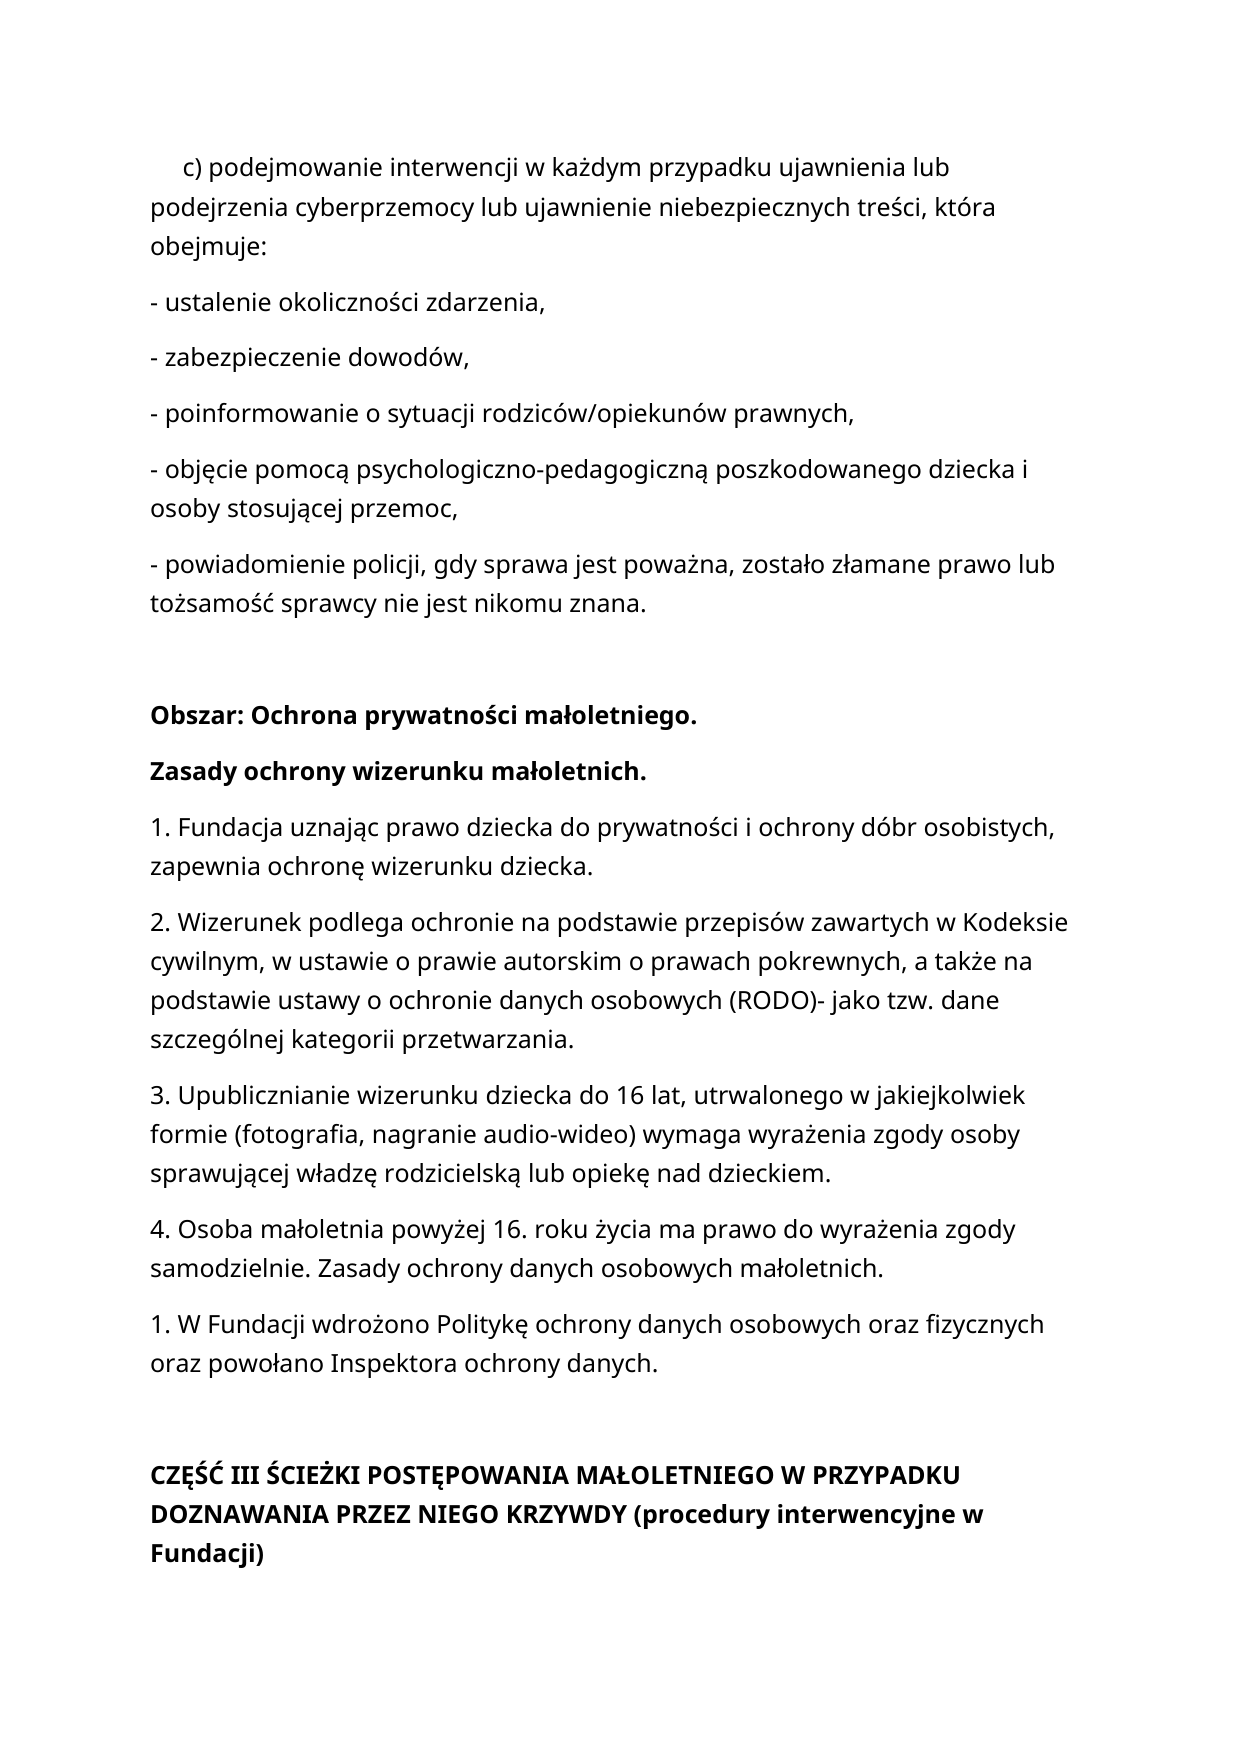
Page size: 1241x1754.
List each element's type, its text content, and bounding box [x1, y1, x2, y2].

text - objęcie pomocą psychologiczno-pedagogiczną poszkodowanego dziecka i osoby stosującej przemoc, [150, 452, 1090, 525]
text 4. Osoba małoletnia powyżej 16. roku życia ma prawo do wyrażenia zgody samodzielnie. Zasady ochrony danych osobowych małoletnich. [150, 1212, 1090, 1285]
text CZĘŚĆ III ŚCIEŻKI POSTĘPOWANIA MAŁOLETNIEGO W PRZYPADKU DOZNAWANIA PRZEZ NIEGO KRZYWDY (procedury interwencyjne w Fundacji) [150, 1457, 1090, 1570]
text c) podejmowanie interwencji w każdym przypadku ujawnienia lub podejrzenia cyberprzemocy lub ujawnienie niebezpiecznych treści, która obejmuje: [150, 150, 1090, 262]
text - powiadomienie policji, gdy sprawa jest poważna, zostało złamane prawo lub tożsamość sprawcy nie jest nikomu znana. [150, 547, 1090, 620]
text - poinformowanie o sytuacji rodziców/opiekunów prawnych, [150, 396, 1090, 430]
text - zabezpieczenie dowodów, [150, 340, 1090, 374]
text 2. Wizerunek podlega ochronie na podstawie przepisów zawartych w Kodeksie cywilnym, w ustawie o prawie autorskim o prawach pokrewnych, a także na podstawie ustawy o ochronie danych osobowych (RODO)- jako tzw. dane szczególnej kategorii przetwarzania. [150, 904, 1090, 1056]
text 1. W Fundacji wdrożono Politykę ochrony danych osobowych oraz fizycznych oraz powołano Inspektora ochrony danych. [150, 1307, 1090, 1380]
text Zasady ochrony wizerunku małoletnich. [150, 753, 1090, 787]
text 1. Fundacja uznając prawo dziecka do prywatności i ochrony dóbr osobistych, zapewnia ochronę wizerunku dziecka. [150, 809, 1090, 882]
text 3. Upublicznianie wizerunku dziecka do 16 lat, utrwalonego w jakiejkolwiek formie (fotografia, nagranie audio-wideo) wymaga wyrażenia zgody osoby sprawującej władzę rodzicielską lub opiekę nad dzieckiem. [150, 1077, 1090, 1190]
text Obszar: Ochrona prywatności małoletniego. [150, 697, 1090, 732]
text - ustalenie okoliczności zdarzenia, [150, 284, 1090, 318]
